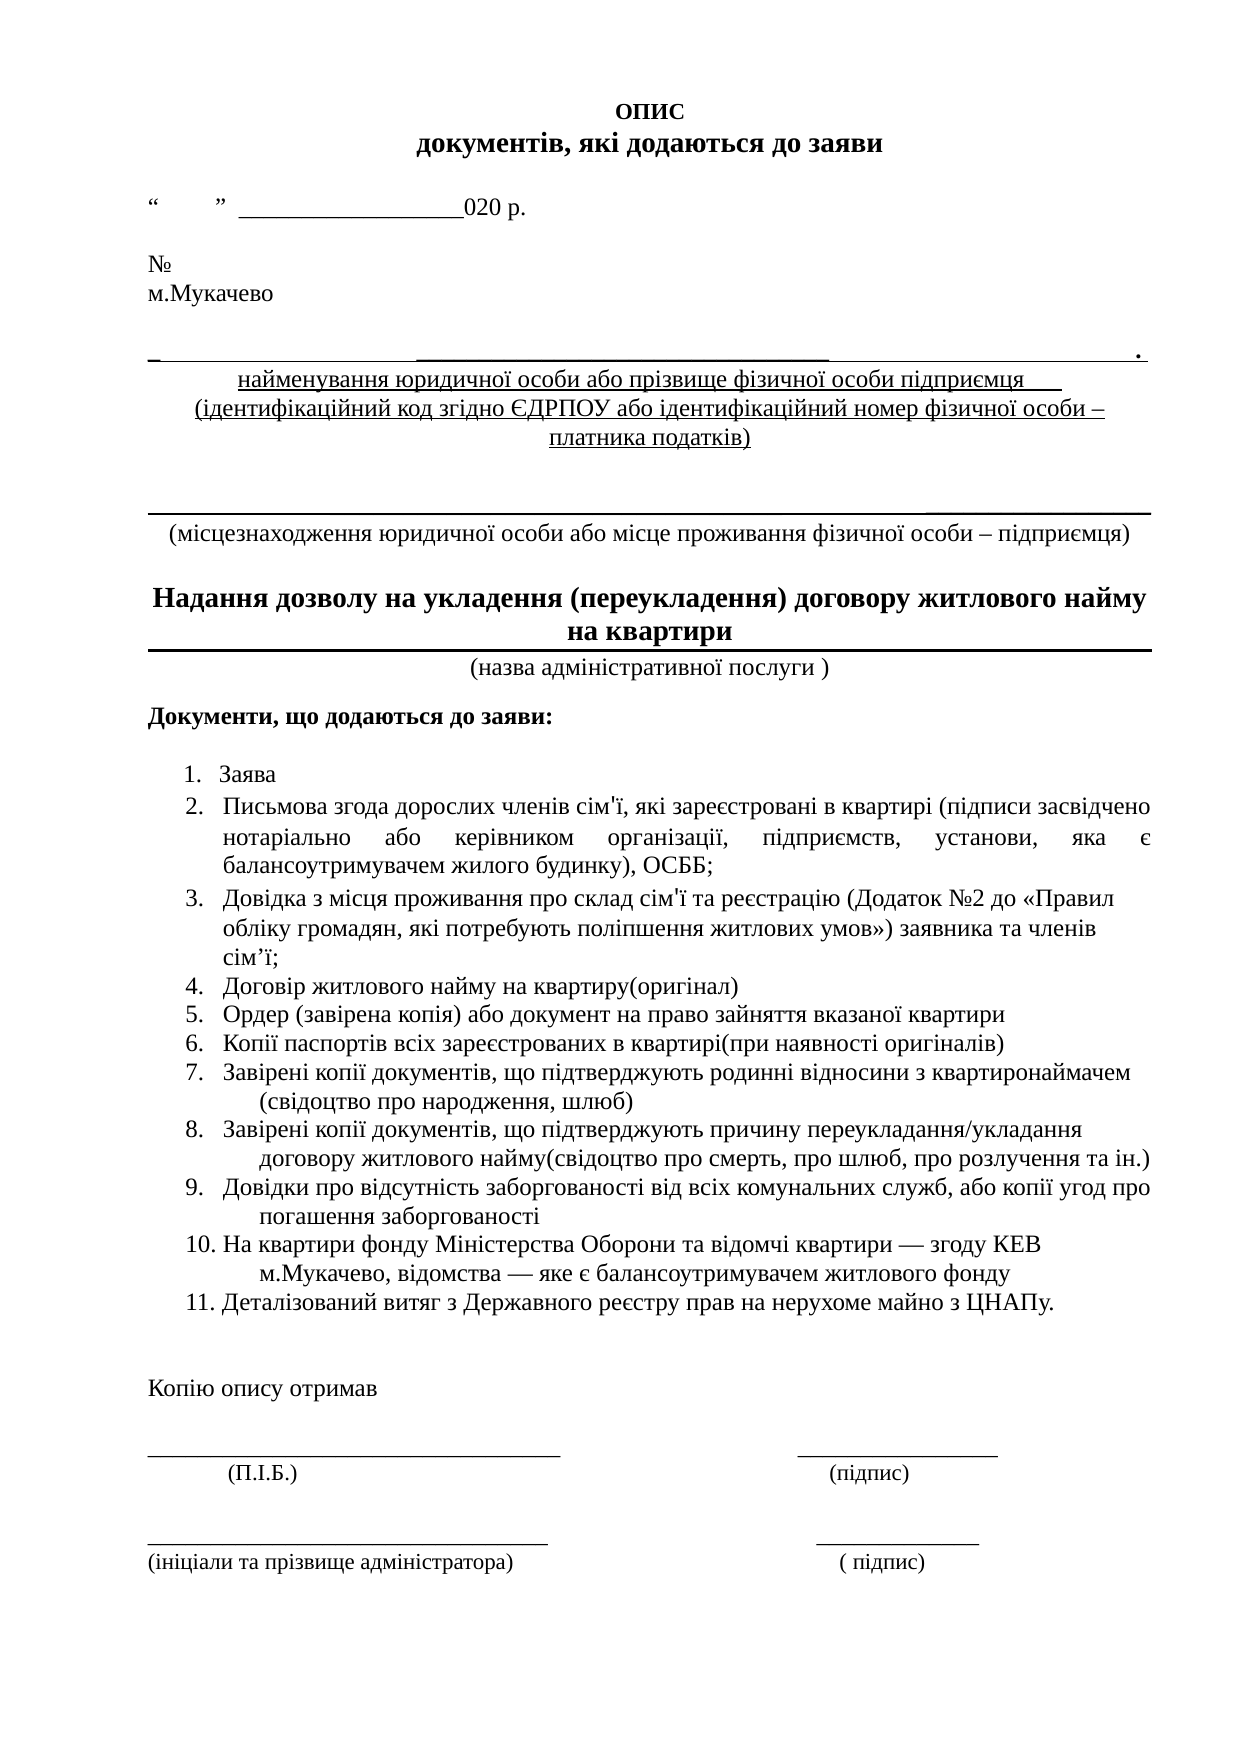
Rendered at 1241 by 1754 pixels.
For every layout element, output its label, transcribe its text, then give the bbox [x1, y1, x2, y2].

text найменування юридичної особи або прізвище фізичної особи підприємця___ [148, 364, 1152, 393]
text (місцезнаходження юридичної особи або місце проживання фізичної особи – підприємця) [148, 518, 1152, 546]
text 7. Завірені копії документів, що підтверджують родинні відносини з квартиронаймачем (свідоцтво про народження, шлюб) [185, 1057, 1152, 1114]
text Копію опису отримав [148, 1373, 1152, 1402]
text (назва адміністративної послуги ) [148, 652, 1152, 681]
text (ініціали та прізвище адміністратора) ( підпис) [148, 1548, 1152, 1574]
text 6. Копії паспортів всіх зареєстрованих в квартирі(при наявності оригіналів) [185, 1028, 1152, 1057]
text № [148, 249, 1152, 278]
text ________________________________ _____________ [148, 1519, 1152, 1548]
subtitle ОПИС [148, 98, 1152, 125]
text Документи, що додаються до заяви: [148, 701, 1152, 730]
text 10. На квартири фонду Міністерства Оборони та відомчі квартири — згоду КЕВ м.Мукачево, відомства — яке є балансоутримувачем житлового фонду [185, 1229, 1152, 1287]
text _______________________________ __________________ [148, 484, 1152, 518]
text (П.І.Б.) (підпис) [148, 1459, 1152, 1486]
text 5. Ордер (завірена копія) або документ на право зайняття вказаної квартири [185, 999, 1152, 1028]
text нотаріально або керівником організації, підприємств, установи, яка є балансоутримувачем жилого будинку), ОСББ; [223, 822, 1152, 879]
subtitle документів, які додаються до заяви [148, 125, 1152, 158]
text “ ” __________________020 р. [148, 192, 1152, 221]
list Довідка з місця проживання про склад сім'ї та реєстрацію (Додаток №2 до «Правил обліку громадян, які потребують поліпшення житлових умов») заявника та членів сім’ї; [185, 879, 1152, 971]
text 8. Завірені копії документів, що підтверджують причину переукладання/укладання договору житлового найму(свідоцтво про смерть, про шлюб, про розлучення та ін.) [185, 1114, 1152, 1172]
list Заява [183, 759, 1152, 788]
text Надання дозволу на укладення (переукладення) договору житлового найму на квартири [148, 580, 1152, 649]
text _ _________________________________ . [148, 336, 1152, 364]
list Письмова згода дорослих членів сім'ї, які зареєстровані в квартирі (підписи засвідчено [185, 788, 1152, 822]
text (ідентифікаційний код згідно ЄДРПОУ або ідентифікаційний номер фізичної особи – платника податків) [148, 393, 1152, 451]
text 11. Деталізований витяг з Державного реєстру прав на нерухоме майно з ЦНАПу. [185, 1287, 1152, 1316]
text 9. Довідки про відсутність заборгованості від всіх комунальних служб, або копії угод про погашення заборгованості [185, 1172, 1152, 1229]
text м.Мукачево [148, 278, 1152, 307]
text 4. Договір житлового найму на квартиру(оригінал) [185, 971, 1152, 999]
text _________________________________ ________________ [148, 1431, 1152, 1459]
